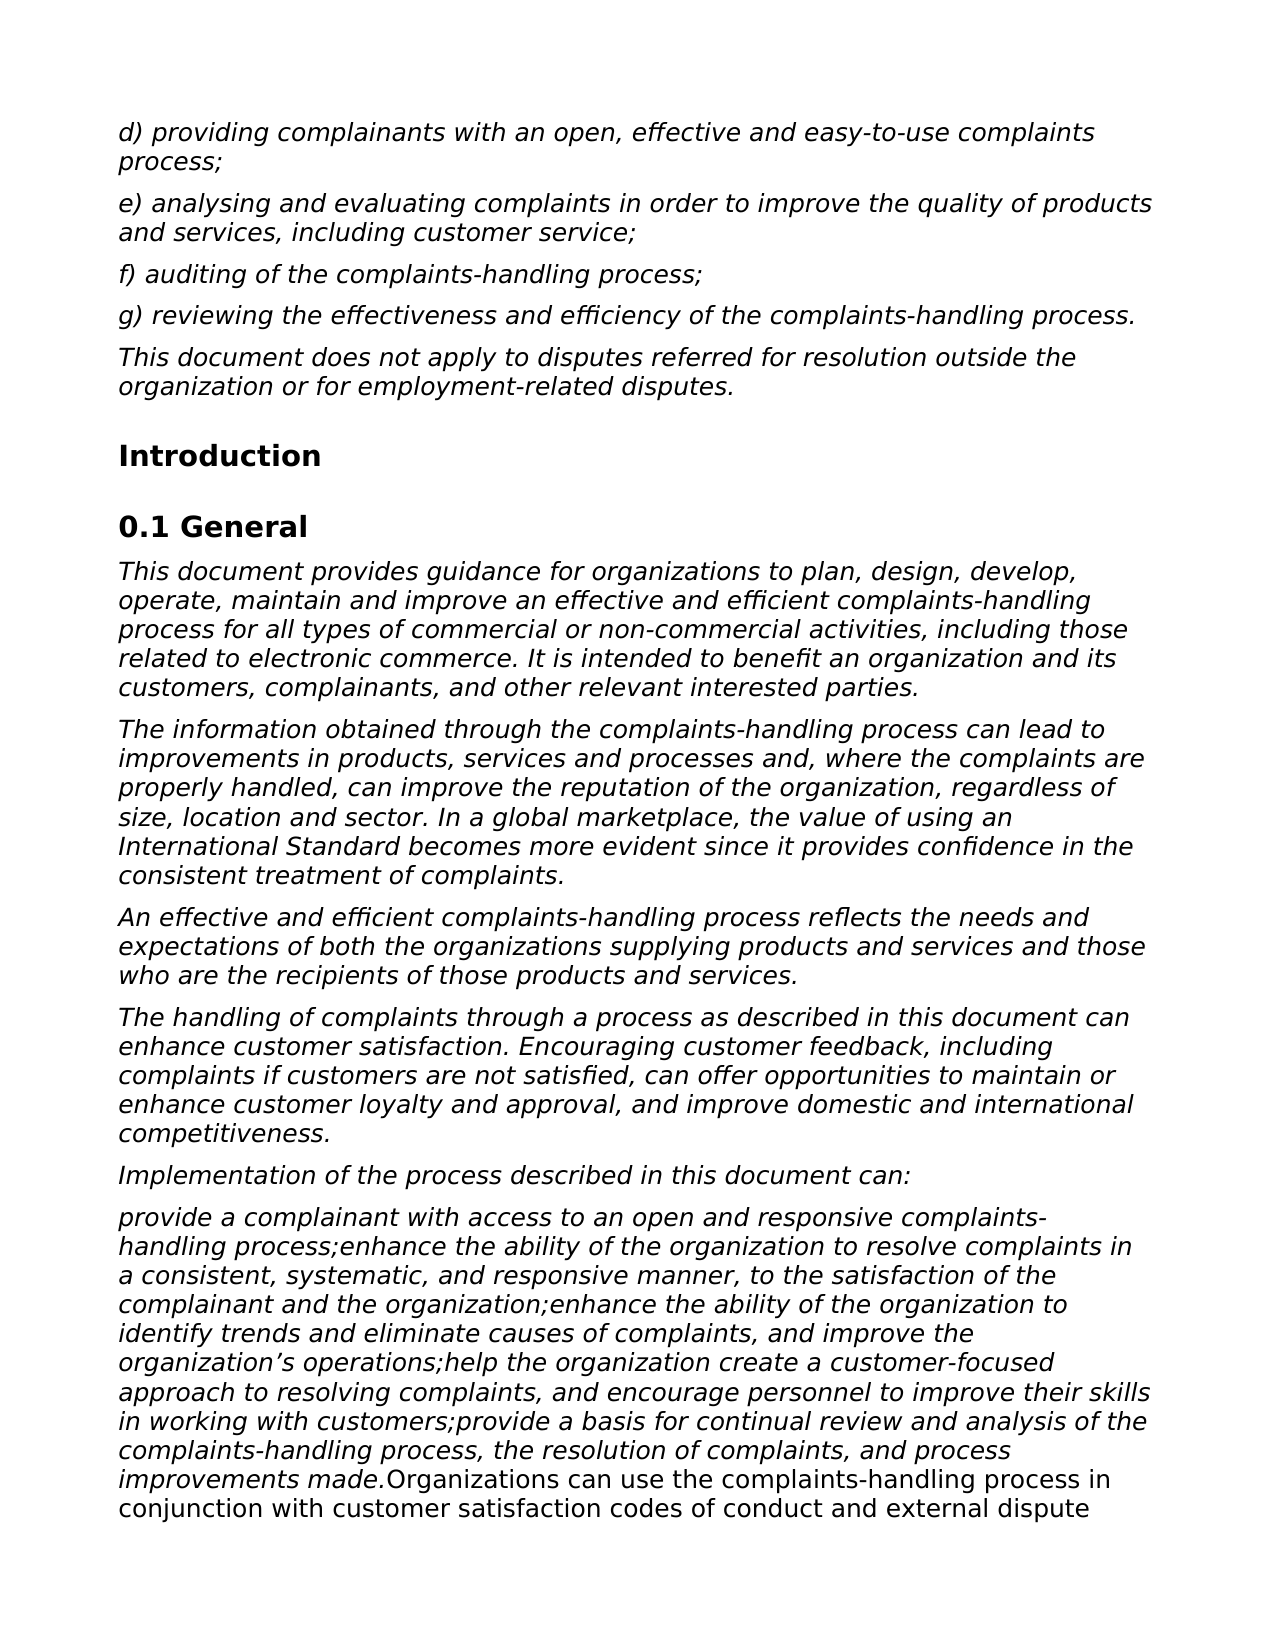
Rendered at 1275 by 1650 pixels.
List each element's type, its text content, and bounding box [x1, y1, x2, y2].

text The information obtained through the complaints-handling process can lead to improvements in products, services and processes and, where the complaints are properly handled, can improve the reputation of the organization, regardless of size, location and sector. In a global marketplace, the value of using an International Standard becomes more evident since it provides confidence in the consistent treatment of complaints. [118, 715, 1157, 890]
text g) reviewing the effectiveness and efficiency of the complaints-handling process. [118, 301, 1157, 331]
text The handling of complaints through a process as described in this document can enhance customer satisfaction. Encouraging customer feedback, including complaints if customers are not satisfied, can offer opportunities to maintain or enhance customer loyalty and approval, and improve domestic and international competitiveness. [118, 1003, 1157, 1148]
text This document provides guidance for organizations to plan, design, develop, operate, maintain and improve an effective and efficient complaints-handling process for all types of commercial or non-commercial activities, including those related to electronic commerce. It is intended to benefit an organization and its customers, complainants, and other relevant interested parties. [118, 557, 1157, 703]
text e) analysing and evaluating complaints in order to improve the quality of products and services, including customer service; [118, 189, 1157, 247]
text d) providing complainants with an open, effective and easy-to-use complaints process; [118, 118, 1157, 176]
subtitle 0.1 General [118, 510, 1157, 544]
text Implementation of the process described in this document can: [118, 1161, 1157, 1190]
subtitle Introduction [118, 439, 1157, 473]
text This document does not apply to disputes referred for resolution outside the organization or for employment-related disputes. [118, 343, 1157, 401]
text f) auditing of the complaints-handling process; [118, 260, 1157, 289]
text provide a complainant with access to an open and responsive complaints-handling process;enhance the ability of the organization to resolve complaints in a consistent, systematic, and responsive manner, to the satisfaction of the complainant and the organization;enhance the ability of the organization to identify trends and eliminate causes of complaints, and improve the organization’s operations;help the organization create a customer-focused approach to resolving complaints, and encourage personnel to improve their skills in working with customers;provide a basis for continual review and analysis of the complaints-handling process, the resolution of complaints, and process improvements made.Organizations can use the complaints-handling process in conjunction with customer satisfaction codes of conduct and external dispute [118, 1203, 1157, 1523]
text An effective and efficient complaints-handling process reflects the needs and expectations of both the organizations supplying products and services and those who are the recipients of those products and services. [118, 903, 1157, 990]
